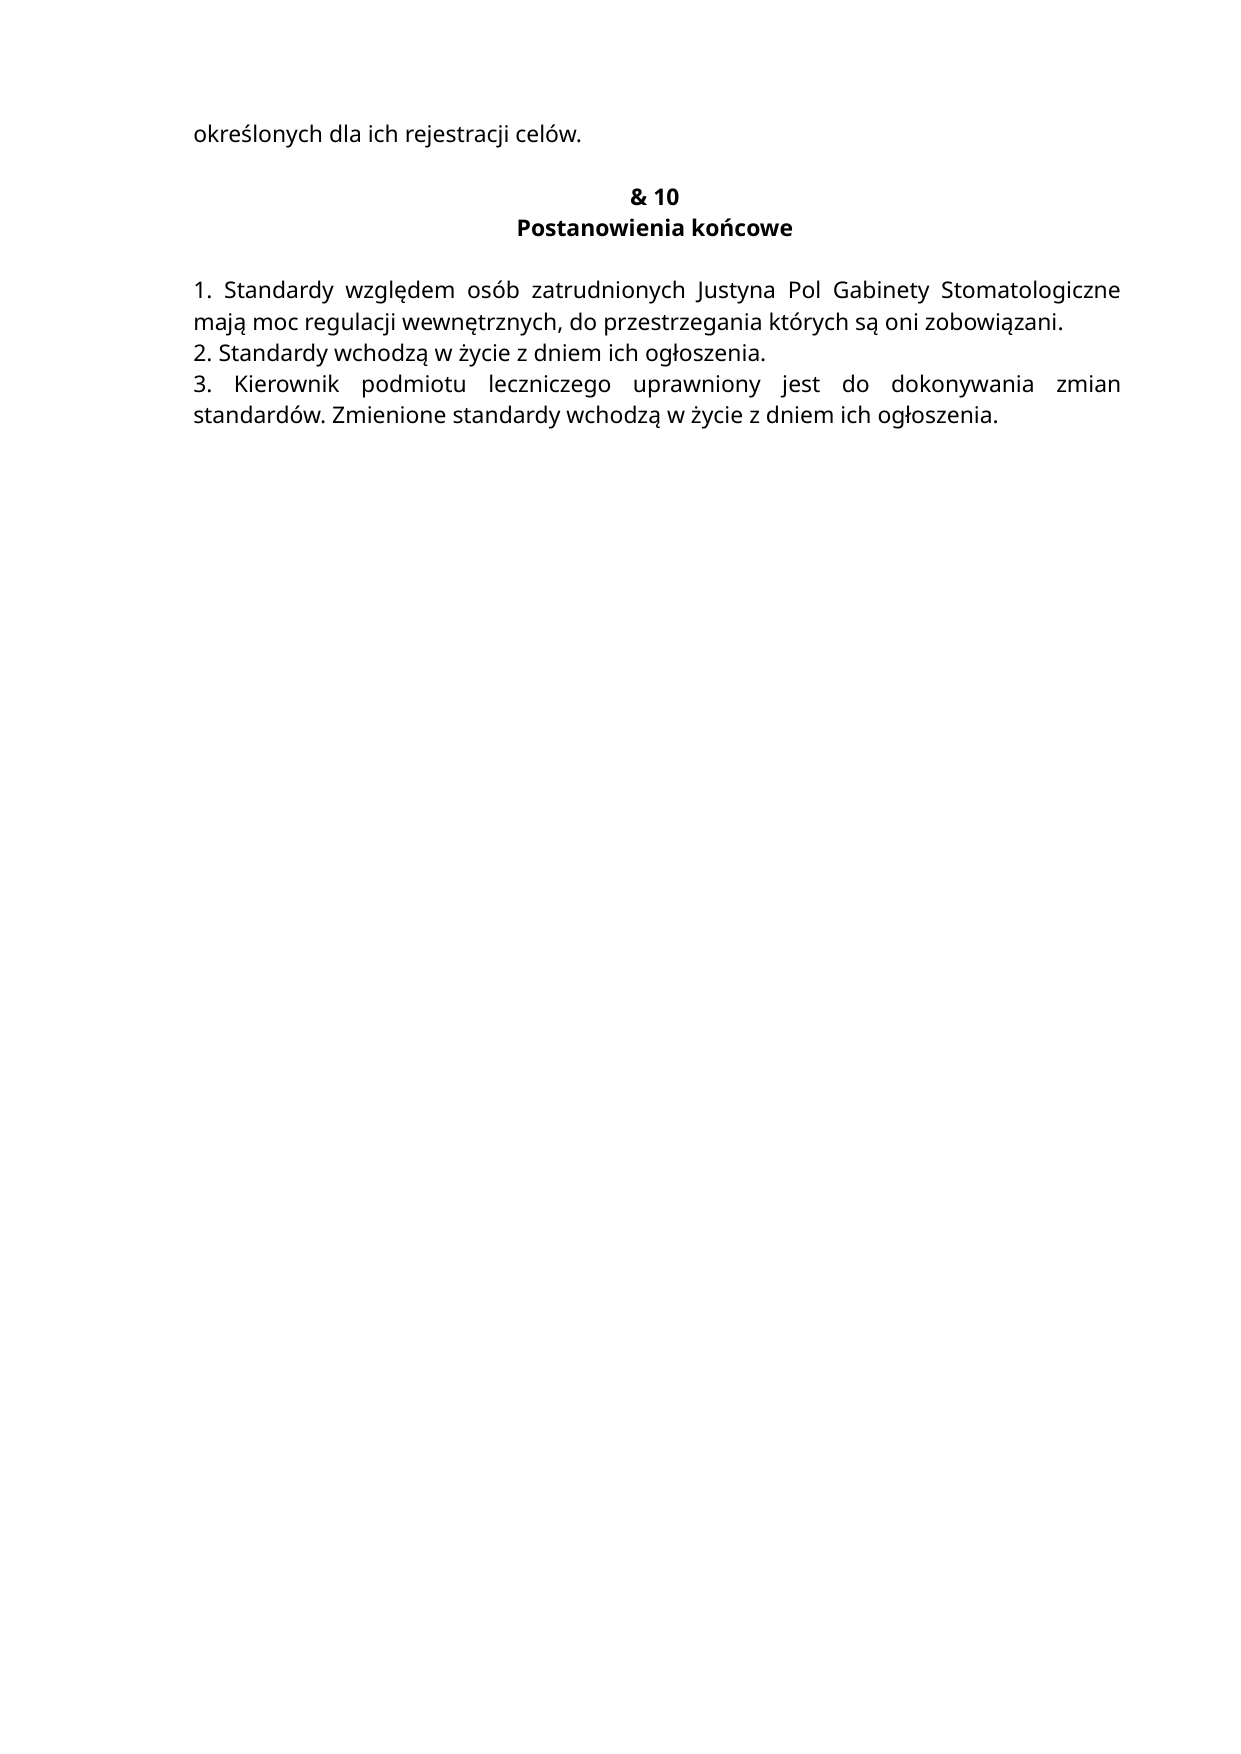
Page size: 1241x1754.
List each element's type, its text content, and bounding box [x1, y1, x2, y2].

list 2. Standardy wchodzą w życie z dniem ich ogłoszenia. [156, 337, 1122, 368]
list 3. Kierownik podmiotu leczniczego uprawniony jest do dokonywania zmian standardów. Zmienione standardy wchodzą w życie z dniem ich ogłoszenia. [156, 368, 1122, 431]
list określonych dla ich rejestracji celów. [156, 118, 1122, 149]
list Postanowienia końcowe [156, 212, 1122, 243]
list & 10 [156, 181, 1122, 212]
list 1. Standardy względem osób zatrudnionych Justyna Pol Gabinety Stomatologiczne mają moc regulacji wewnętrznych, do przestrzegania których są oni zobowiązani. [156, 274, 1122, 337]
